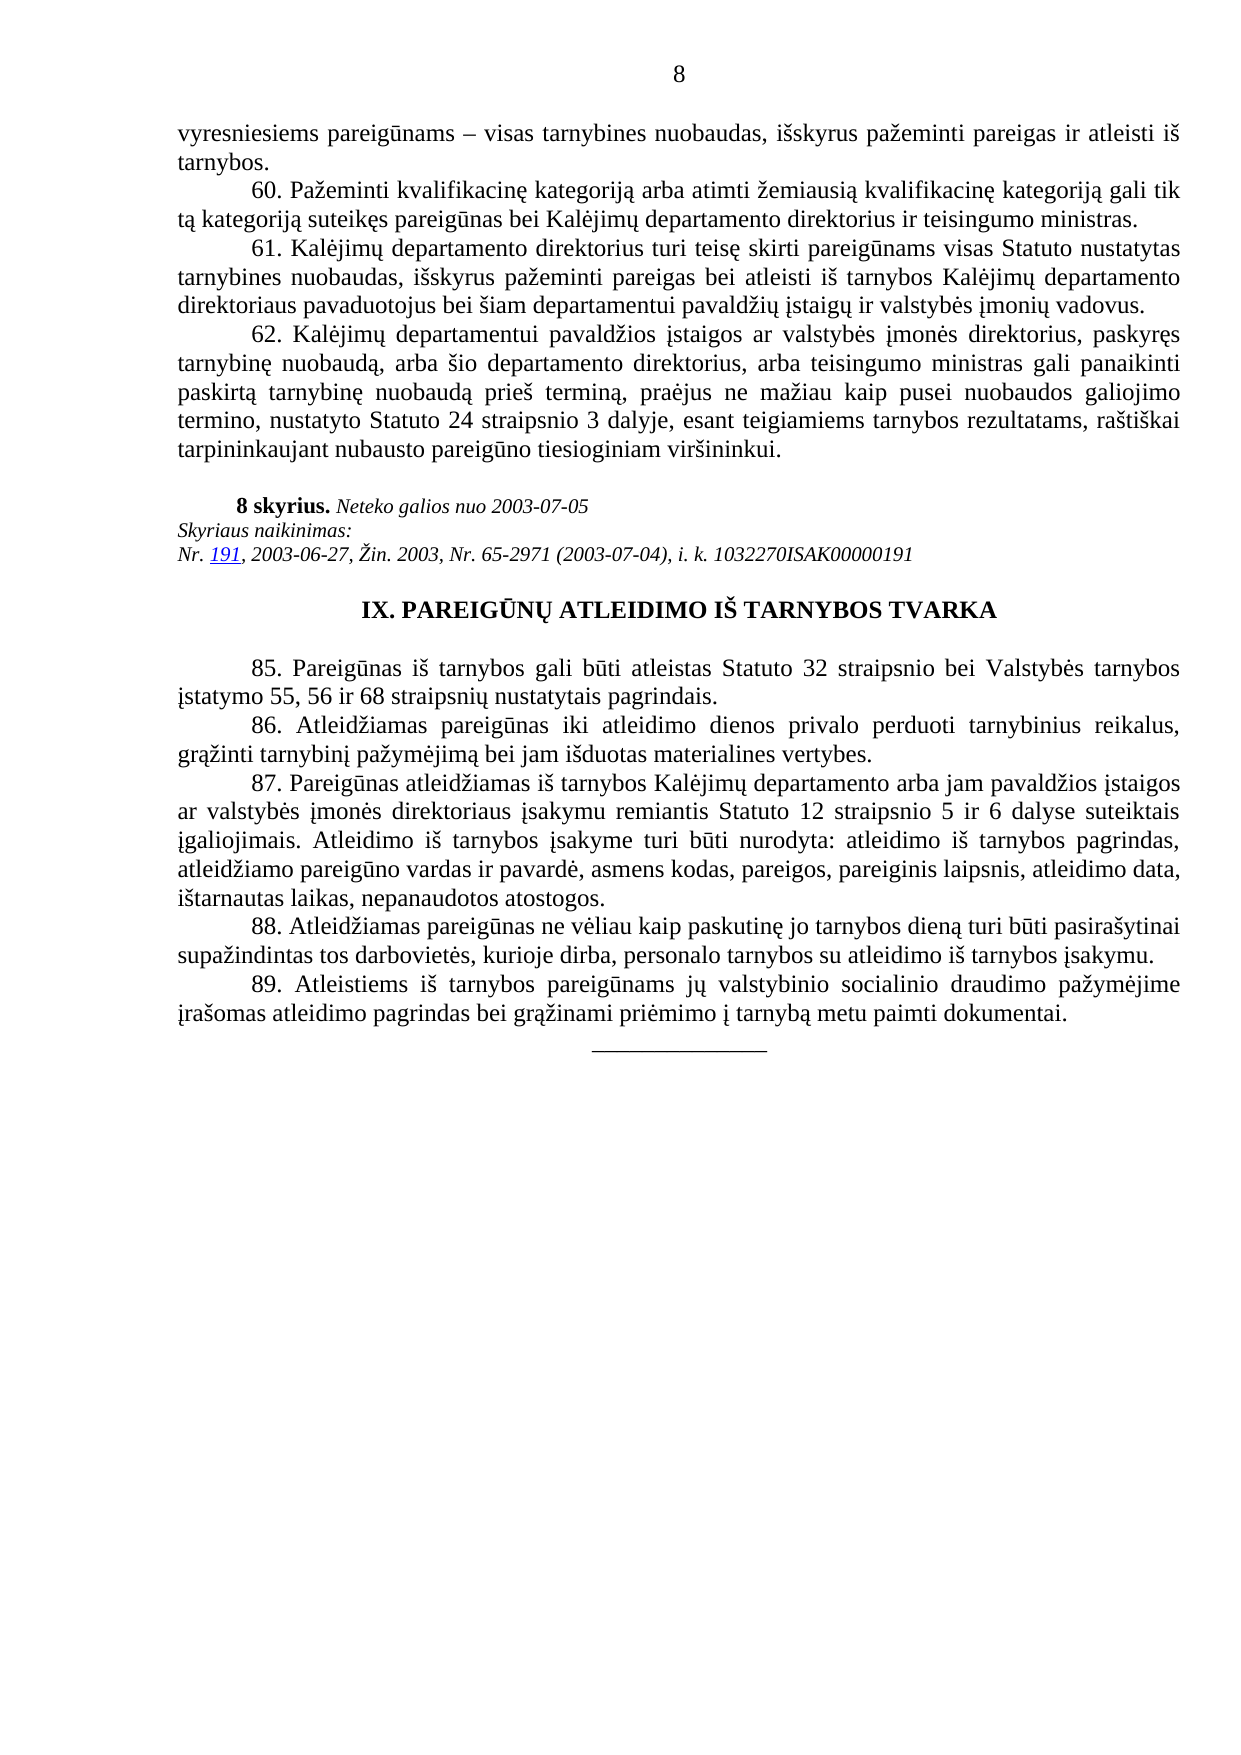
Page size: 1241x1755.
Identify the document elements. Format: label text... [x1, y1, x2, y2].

text Skyriaus naikinimas: [177, 518, 1181, 542]
text Nr. 191, 2003-06-27, Žin. 2003, Nr. 65-2971 (2003-07-04), i. k. 1032270ISAK00000191 [177, 542, 1181, 566]
text 61. Kalėjimų departamento direktorius turi teisę skirti pareigūnams visas Statuto nustatytas tarnybines nuobaudas, išskyrus pažeminti pareigas bei atleisti iš tarnybos Kalėjimų departamento direktoriaus pavaduotojus bei šiam departamentui pavaldžių įstaigų ir valstybės įmonių vadovus. [177, 233, 1181, 319]
text IX. PAREIGŪNŲ ATLEIDIMO IŠ TARNYBOS TVARKA [177, 595, 1181, 624]
text 60. Pažeminti kvalifikacinę kategoriją arba atimti žemiausią kvalifikacinę kategoriją gali tik tą kategoriją suteikęs pareigūnas bei Kalėjimų departamento direktorius ir teisingumo ministras. [177, 176, 1181, 233]
text 86. Atleidžiamas pareigūnas iki atleidimo dienos privalo perduoti tarnybinius reikalus, grąžinti tarnybinį pažymėjimą bei jam išduotas materialines vertybes. [177, 710, 1181, 768]
text vyresniesiems pareigūnams – visas tarnybines nuobaudas, išskyrus pažeminti pareigas ir atleisti iš tarnybos. [177, 118, 1181, 176]
text 87. Pareigūnas atleidžiamas iš tarnybos Kalėjimų departamento arba jam pavaldžios įstaigos ar valstybės įmonės direktoriaus įsakymu remiantis Statuto 12 straipsnio 5 ir 6 dalyse suteiktais įgaliojimais. Atleidimo iš tarnybos įsakyme turi būti nurodyta: atleidimo iš tarnybos pagrindas, atleidžiamo pareigūno vardas ir pavardė, asmens kodas, pareigos, pareiginis laipsnis, atleidimo data, ištarnautas laikas, nepanaudotos atostogos. [177, 768, 1181, 911]
text 89. Atleistiems iš tarnybos pareigūnams jų valstybinio socialinio draudimo pažymėjime įrašomas atleidimo pagrindas bei grąžinami priėmimo į tarnybą metu paimti dokumentai. [177, 969, 1181, 1026]
text 85. Pareigūnas iš tarnybos gali būti atleistas Statuto 32 straipsnio bei Valstybės tarnybos įstatymo 55, 56 ir 68 straipsnių nustatytais pagrindais. [177, 653, 1181, 710]
text ______________ [177, 1026, 1181, 1055]
text 8 skyrius. Neteko galios nuo 2003-07-05 [177, 492, 1181, 518]
text 62. Kalėjimų departamentui pavaldžios įstaigos ar valstybės įmonės direktorius, paskyręs tarnybinę nuobaudą, arba šio departamento direktorius, arba teisingumo ministras gali panaikinti paskirtą tarnybinę nuobaudą prieš terminą, praėjus ne mažiau kaip pusei nuobaudos galiojimo termino, nustatyto Statuto 24 straipsnio 3 dalyje, esant teigiamiems tarnybos rezultatams, raštiškai tarpininkaujant nubausto pareigūno tiesioginiam viršininkui. [177, 319, 1181, 463]
text 88. Atleidžiamas pareigūnas ne vėliau kaip paskutinę jo tarnybos dieną turi būti pasirašytinai supažindintas tos darbovietės, kurioje dirba, personalo tarnybos su atleidimo iš tarnybos įsakymu. [177, 911, 1181, 969]
